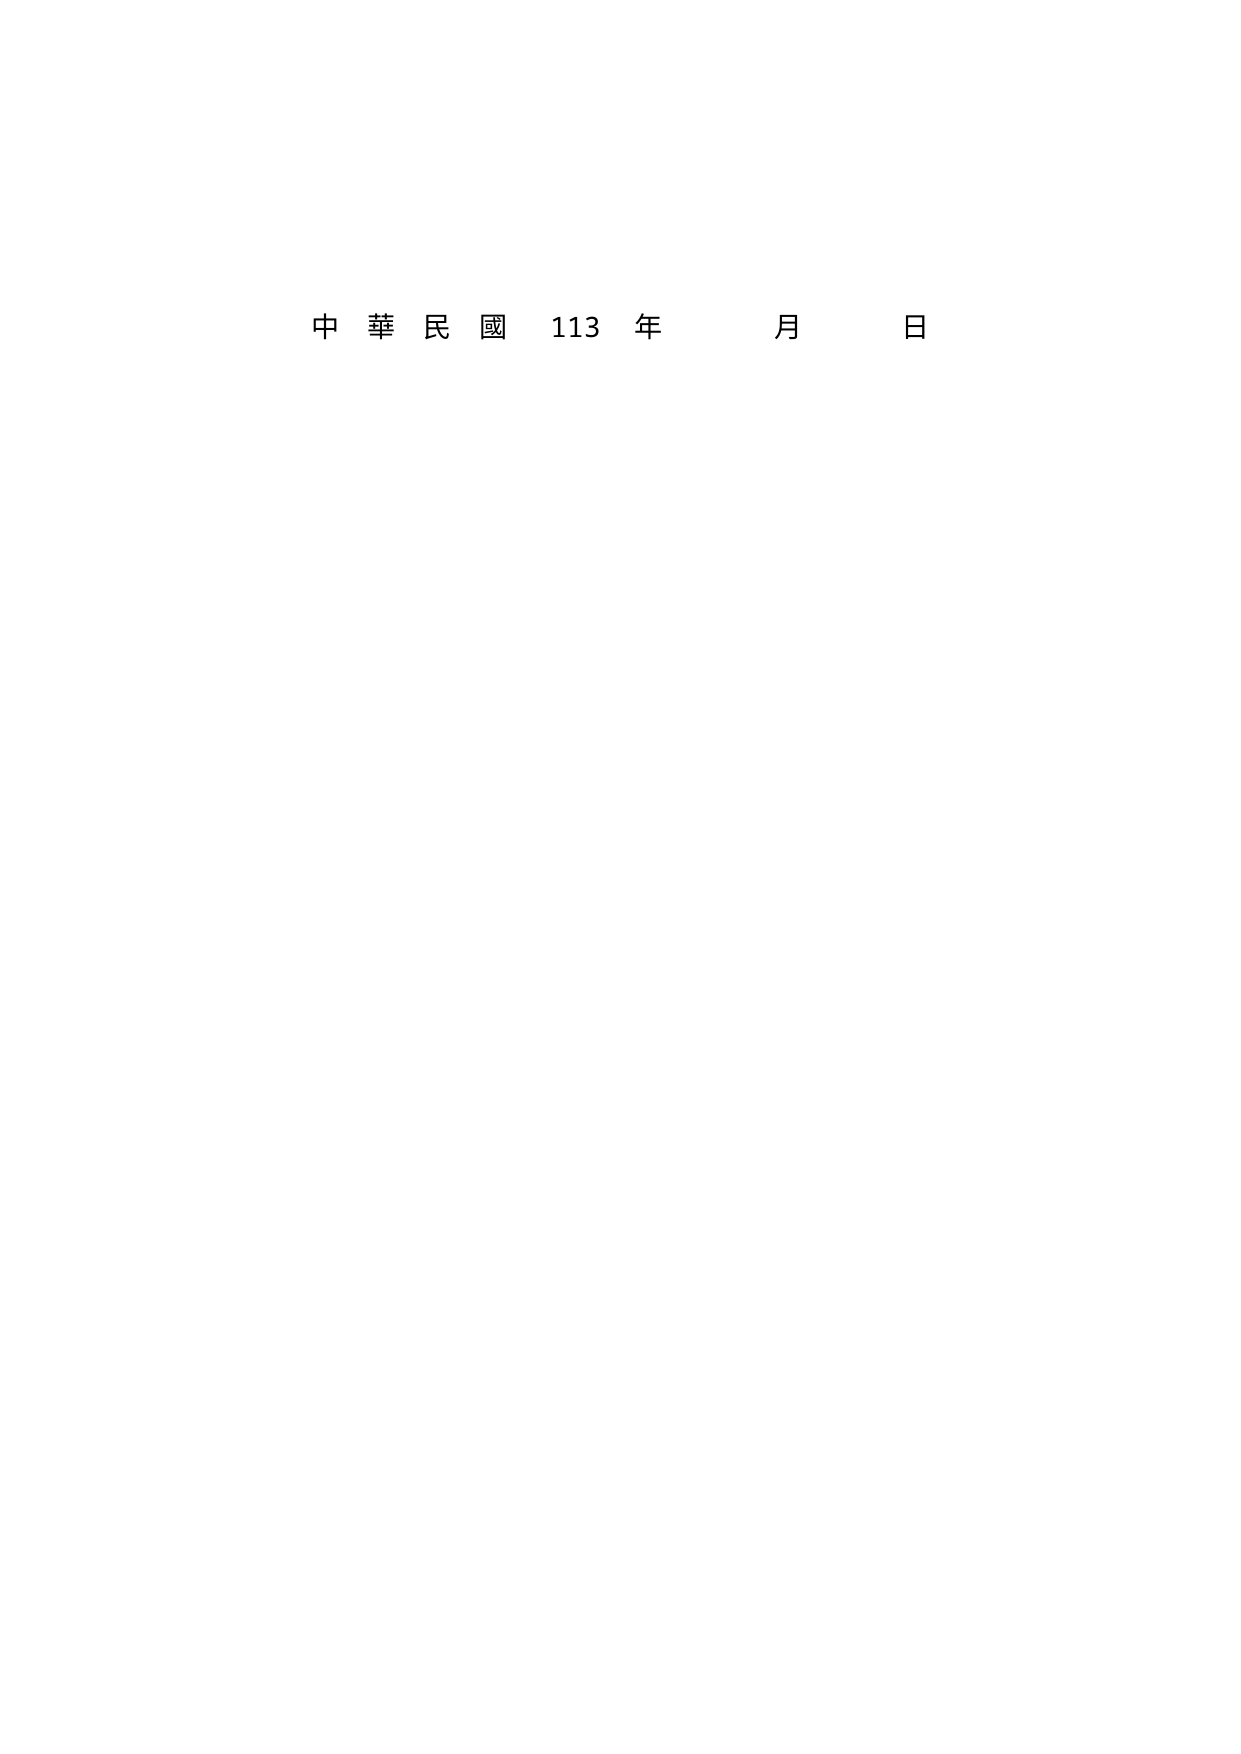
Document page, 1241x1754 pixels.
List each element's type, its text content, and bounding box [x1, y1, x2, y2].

text 中 華 民 國 113 年 月 日 [187, 283, 1053, 346]
